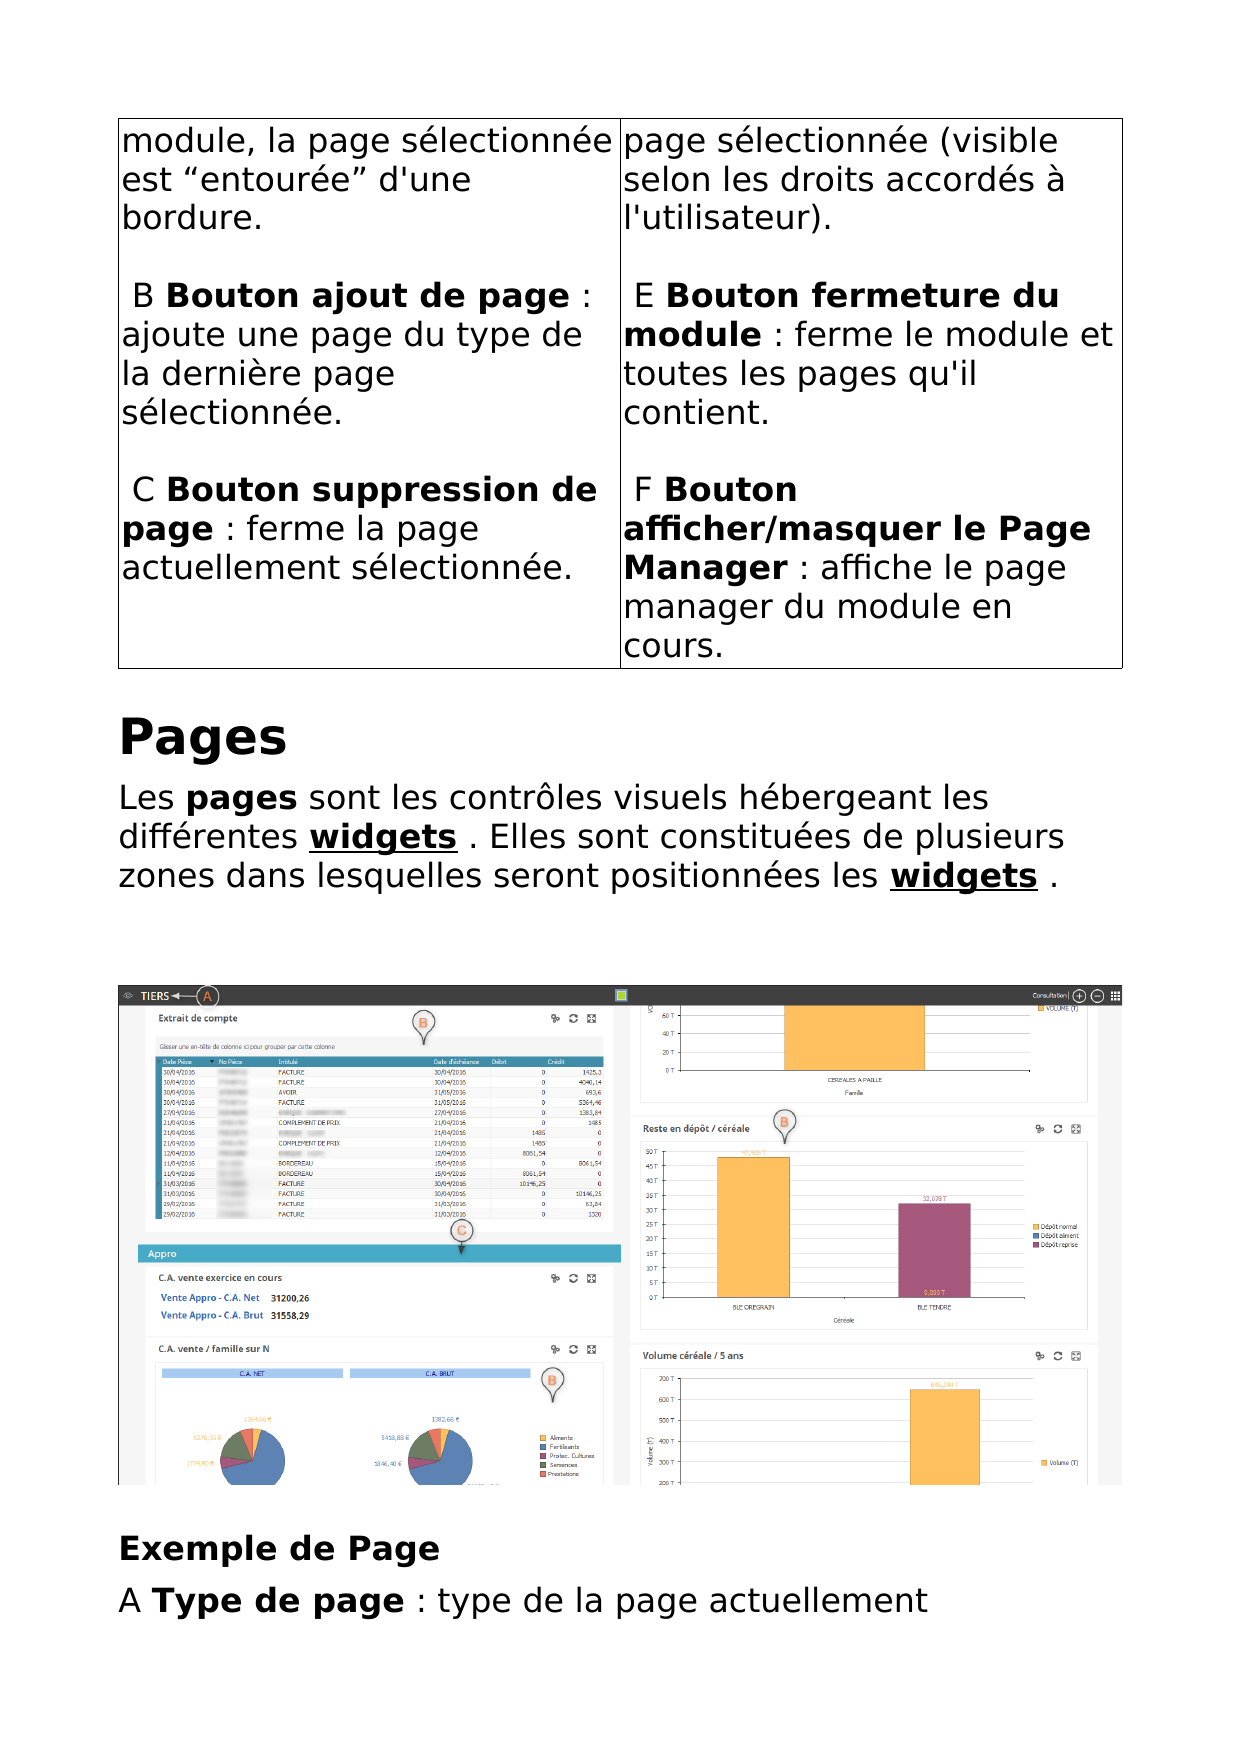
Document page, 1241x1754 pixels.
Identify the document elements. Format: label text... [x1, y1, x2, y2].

subtitle Pages [118, 708, 1122, 766]
table_header module, la page sélectionnée est “entourée” d'une bordure. B Bouton ajout de page : ajoute une page du type de la dernière page sélectionnée. C Bouton suppression de page : ferme la page actuellement sélectionnée. [119, 119, 620, 668]
subtitle Exemple de Page [118, 1530, 1122, 1569]
text A Type de page : type de la page actuellement [118, 1581, 1122, 1620]
picture [118, 985, 1123, 1485]
table_header page sélectionnée (visible selon les droits accordés à l'utilisateur). E Bouton fermeture du module : ferme le module et toutes les pages qu'il contient. F Bouton afficher/masquer le Page Manager : affiche le page manager du module en cours. [621, 119, 1122, 668]
text Les pages sont les contrôles visuels hébergeant les différentes widgets . Elles sont constituées de plusieurs zones dans lesquelles seront positionnées les widgets . [118, 779, 1122, 973]
